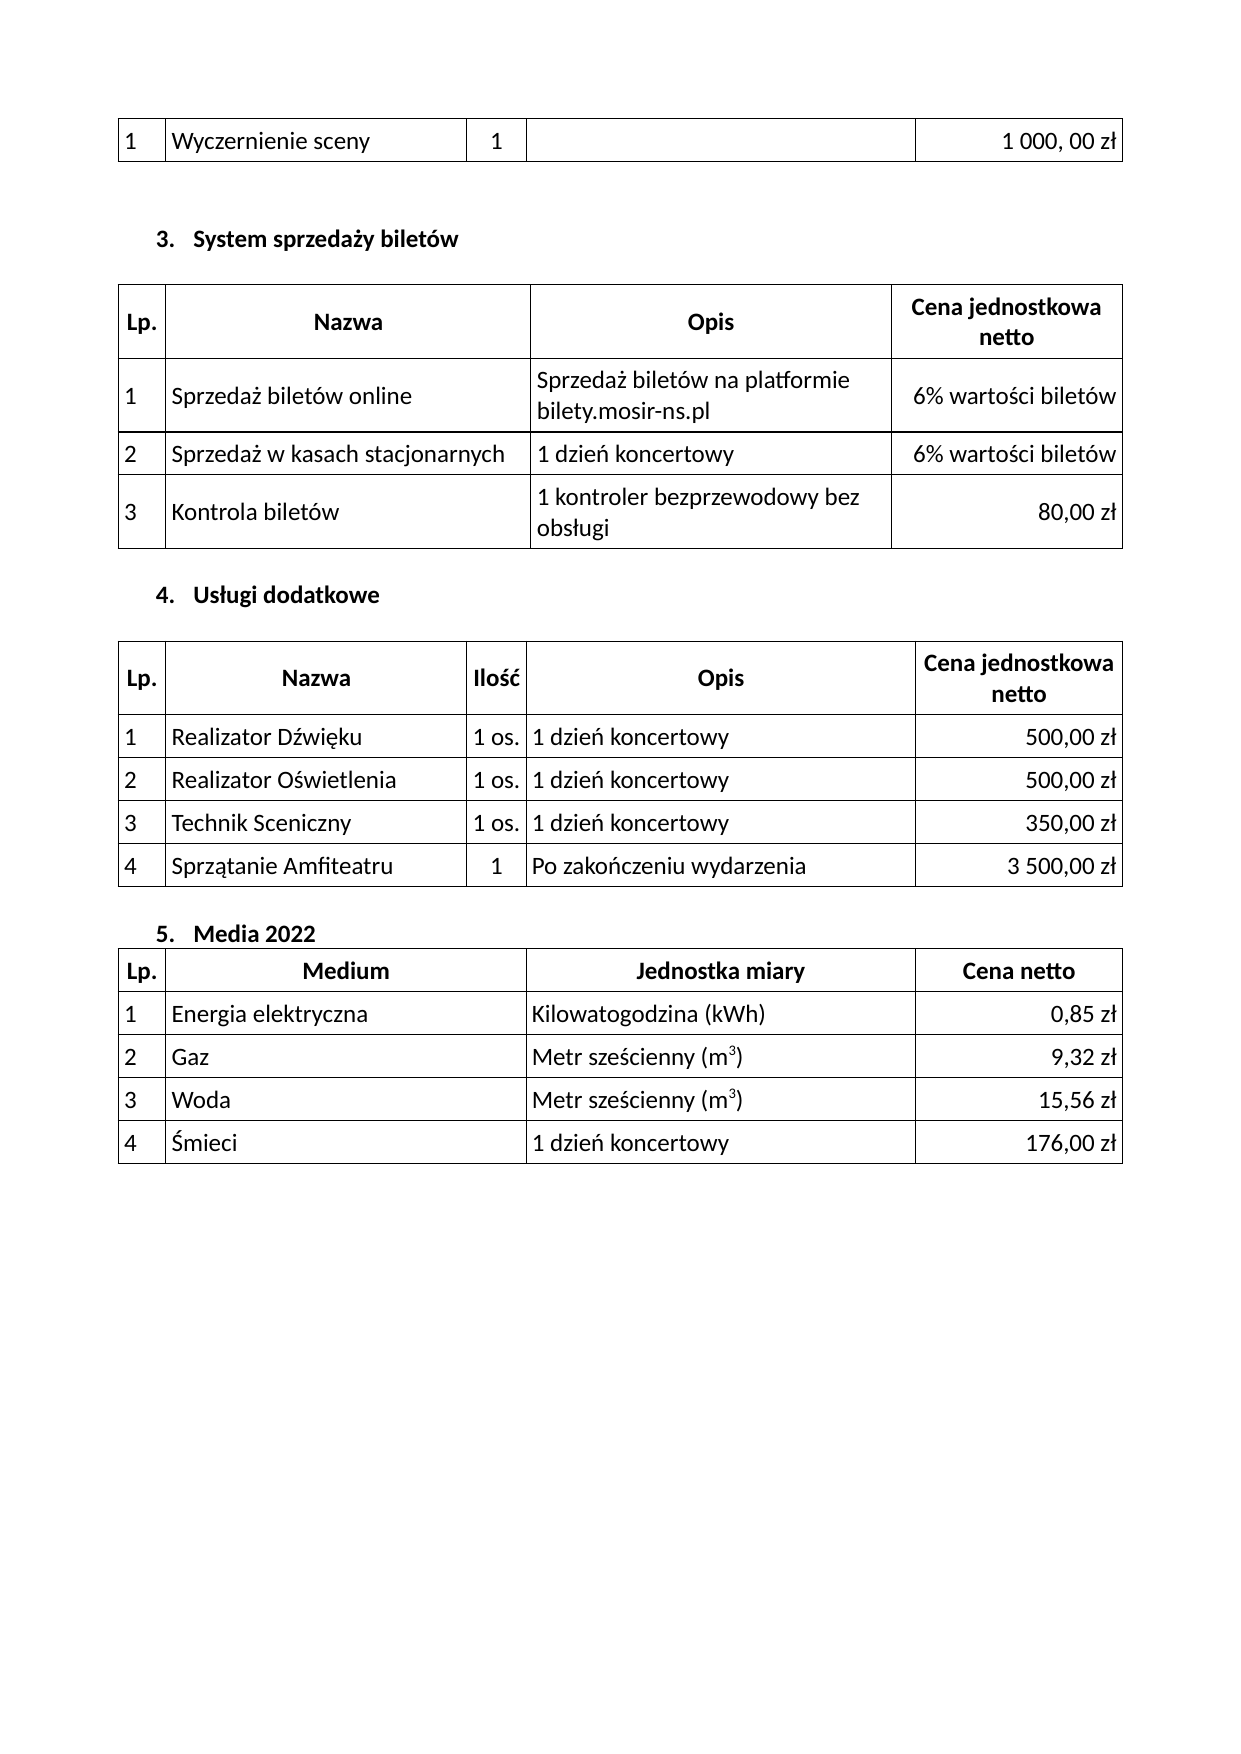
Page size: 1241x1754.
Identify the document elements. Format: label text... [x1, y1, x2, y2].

table_cell Śmieci [166, 1121, 526, 1163]
table_header Cena jednostkowa netto [916, 642, 1122, 714]
table_cell 2 [119, 433, 165, 474]
table_header Jednostka miary [527, 949, 915, 991]
table_header Cena netto [916, 949, 1122, 991]
table_cell 1 os. [467, 801, 526, 843]
table_cell 2 [119, 1035, 165, 1077]
table_cell 1 dzień koncertowy [527, 715, 915, 757]
table_header Lp. [119, 642, 165, 714]
table_cell Sprzątanie Amfiteatru [166, 844, 466, 886]
table_cell 1 000, 00 zł [916, 119, 1122, 161]
table_header Medium [166, 949, 526, 991]
table_cell 15,56 zł [916, 1078, 1122, 1120]
table_cell 1 dzień koncertowy [527, 801, 915, 843]
list Media 2022 [156, 918, 1122, 948]
table_cell Metr sześcienny (m3) [527, 1078, 915, 1120]
table_cell 1 dzień koncertowy [527, 1121, 915, 1163]
table_cell Metr sześcienny (m3) [527, 1035, 915, 1077]
table_cell Realizator Oświetlenia [166, 758, 466, 800]
table_cell 3 [119, 1078, 165, 1120]
table_cell 1 dzień koncertowy [531, 433, 891, 474]
table_header Lp. [119, 285, 165, 358]
table_cell 4 [119, 1121, 165, 1163]
list System sprzedaży biletów [156, 223, 1122, 254]
table_cell 1 [119, 119, 165, 161]
table_cell 2 [119, 758, 165, 800]
table_header Lp. [119, 949, 165, 991]
table_cell 3 500,00 zł [916, 844, 1122, 886]
table_header Cena jednostkowa netto [892, 285, 1122, 358]
table_cell Technik Sceniczny [166, 801, 466, 843]
table_header Opis [527, 642, 915, 714]
table_cell 4 [119, 844, 165, 886]
table_cell 176,00 zł [916, 1121, 1122, 1163]
table_cell Sprzedaż biletów online [166, 359, 530, 431]
table_cell 500,00 zł [916, 758, 1122, 800]
table_cell Gaz [166, 1035, 526, 1077]
table_cell 1 [119, 992, 165, 1034]
table_cell 500,00 zł [916, 715, 1122, 757]
table_cell Realizator Dźwięku [166, 715, 466, 757]
table_cell 1 [467, 844, 526, 886]
table_cell 80,00 zł [892, 475, 1122, 548]
table_cell 9,32 zł [916, 1035, 1122, 1077]
table_cell Energia elektryczna [166, 992, 526, 1034]
table_cell [527, 119, 915, 161]
table_cell 1 dzień koncertowy [527, 758, 915, 800]
table_cell 6% wartości biletów [892, 359, 1122, 431]
table_cell 3 [119, 475, 165, 548]
table_cell 1 kontroler bezprzewodowy bez obsługi [531, 475, 891, 548]
table_header Nazwa [166, 642, 466, 714]
table_header Ilość [467, 642, 526, 714]
table_cell Sprzedaż biletów na platformie bilety.mosir-ns.pl [531, 359, 891, 431]
table_cell 0,85 zł [916, 992, 1122, 1034]
table_cell Kontrola biletów [166, 475, 530, 548]
list Usługi dodatkowe [156, 579, 1122, 610]
table_cell 1 os. [467, 758, 526, 800]
table_cell Sprzedaż w kasach stacjonarnych [166, 433, 530, 474]
table_cell Po zakończeniu wydarzenia [527, 844, 915, 886]
table_cell Woda [166, 1078, 526, 1120]
table_cell 1 [119, 359, 165, 431]
table_cell 1 [467, 119, 526, 161]
table_cell 350,00 zł [916, 801, 1122, 843]
table_cell Kilowatogodzina (kWh) [527, 992, 915, 1034]
table_cell Wyczernienie sceny [166, 119, 466, 161]
table_cell 1 [119, 715, 165, 757]
table_header Nazwa [166, 285, 530, 358]
table_cell 6% wartości biletów [892, 433, 1122, 474]
table_cell 1 os. [467, 715, 526, 757]
table_cell 3 [119, 801, 165, 843]
table_header Opis [531, 285, 891, 358]
